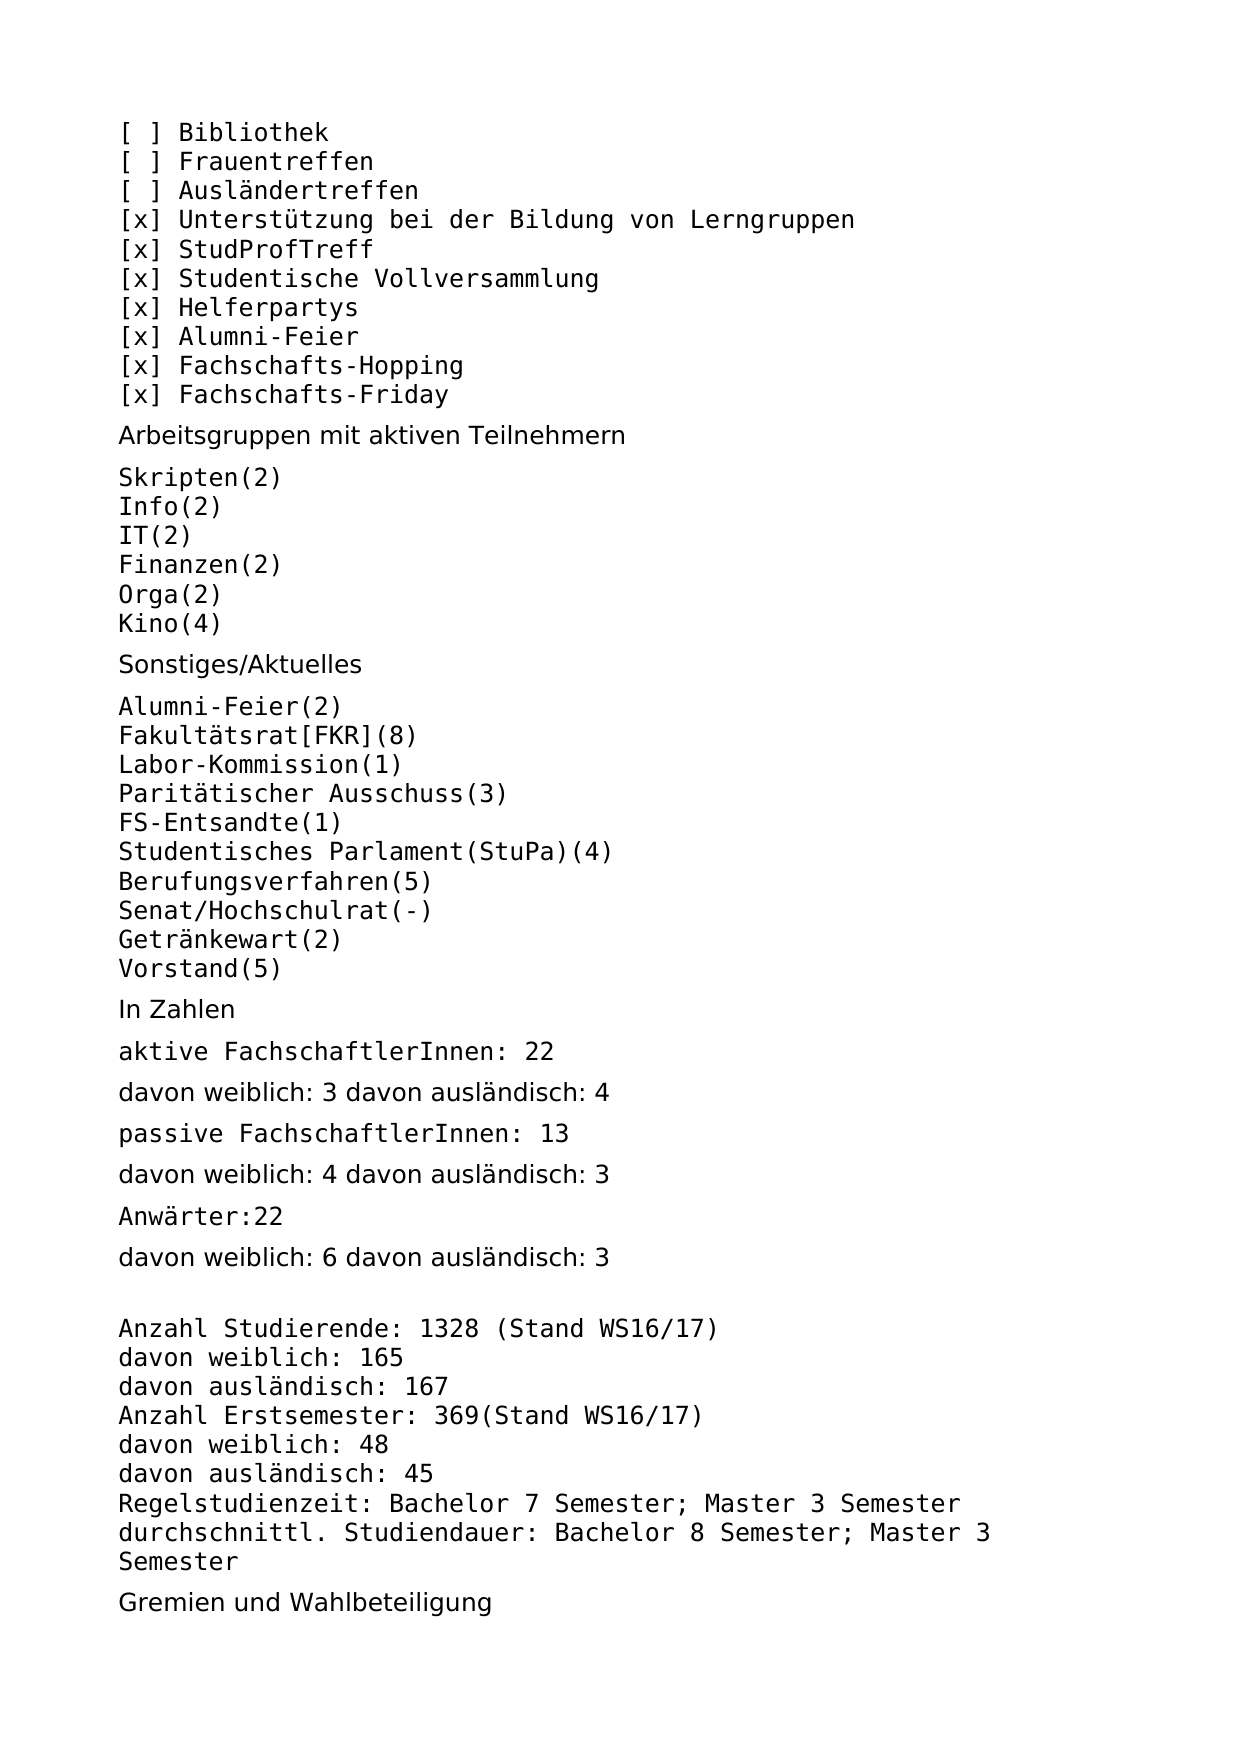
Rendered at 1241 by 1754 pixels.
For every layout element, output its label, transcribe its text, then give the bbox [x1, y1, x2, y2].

text Alumni-Feier(2) Fakultätsrat[FKR](8) Labor-Kommission(1) Paritätischer Ausschuss(3) FS-Entsandte(1) Studentisches Parlament(StuPa)(4) Berufungsverfahren(5) Senat/Hochschulrat(-) Getränkewart(2) Vorstand(5) [118, 692, 1122, 983]
text aktive FachschaftlerInnen: 22 [118, 1037, 1122, 1066]
text In Zahlen [118, 995, 1122, 1024]
text passive FachschaftlerInnen: 13 [118, 1119, 1122, 1148]
text Anzahl Studierende: 1328 (Stand WS16/17) davon weiblich: 165 davon ausländisch: 167 Anzahl Erstsemester: 369(Stand WS16/17) davon weiblich: 48 davon ausländisch: 45 Regelstudienzeit: Bachelor 7 Semester; Master 3 Semester durchschnittl. Studiendauer: Bachelor 8 Semester; Master 3 Semester [118, 1284, 1122, 1576]
text Sonstiges/Aktuelles [118, 650, 1122, 679]
text Arbeitsgruppen mit aktiven Teilnehmern [118, 422, 1122, 451]
text Anwärter:22 [118, 1202, 1122, 1231]
text davon weiblich: 6 davon ausländisch: 3 [118, 1243, 1122, 1272]
text Skripten(2) Info(2) IT(2) Finanzen(2) Orga(2) Kino(4) [118, 463, 1122, 638]
text Gremien und Wahlbeteiligung [118, 1588, 1122, 1617]
text [ ] Bibliothek [ ] Frauentreffen [ ] Ausländertreffen [x] Unterstützung bei der Bildung von Lerngruppen [x] StudProfTreff [x] Studentische Vollversammlung [x] Helferpartys [x] Alumni-Feier [x] Fachschafts-Hopping [x] Fachschafts-Friday [118, 118, 1122, 410]
text davon weiblich: 4 davon ausländisch: 3 [118, 1160, 1122, 1189]
text davon weiblich: 3 davon ausländisch: 4 [118, 1078, 1122, 1107]
